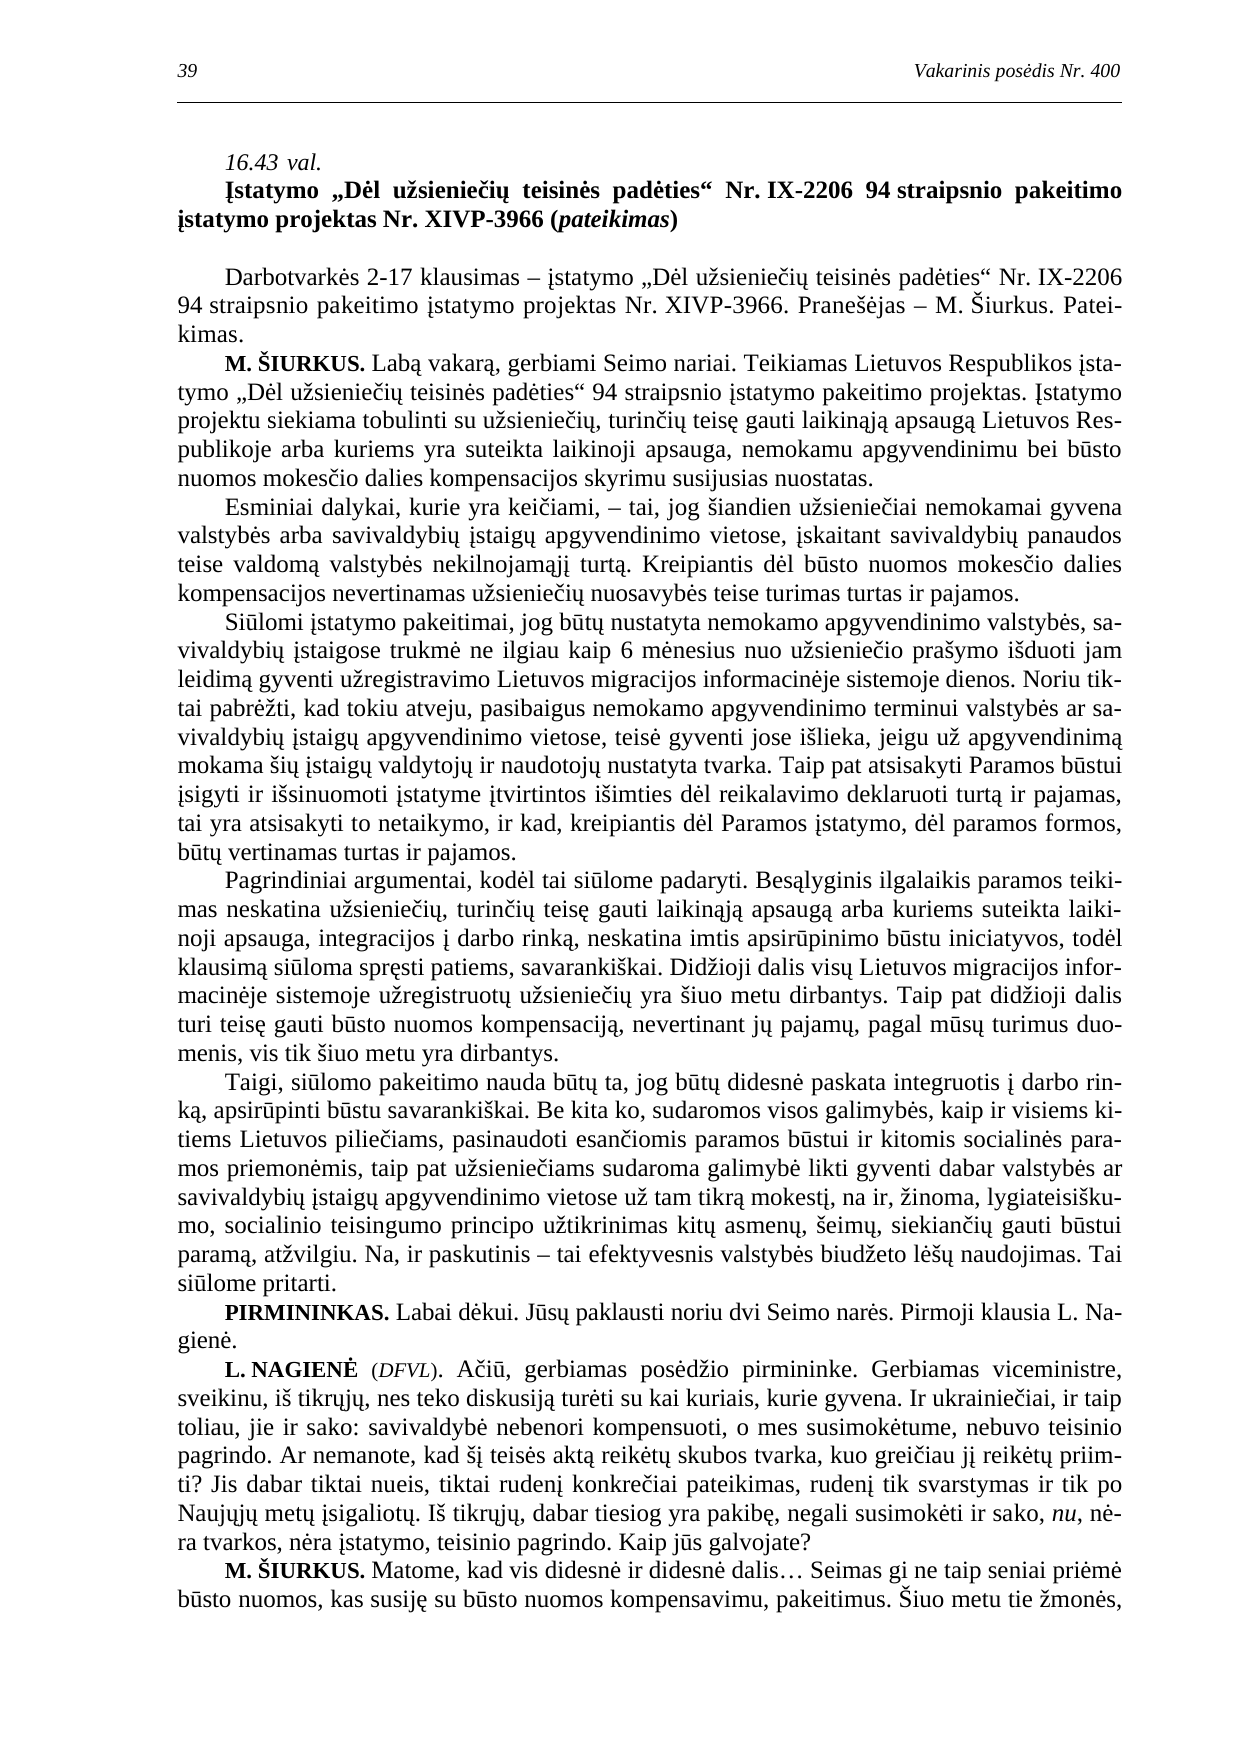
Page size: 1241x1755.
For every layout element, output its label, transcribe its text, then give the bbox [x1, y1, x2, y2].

text Pa­grin­di­niai ar­gu­men­tai, ko­dėl tai siū­lo­me pa­da­ry­ti. Be­są­ly­gi­nis il­ga­lai­kis pa­ra­mos tei­ki­mas ne­ska­ti­na už­sie­nie­čių, tu­rin­čių tei­sę gau­ti lai­ki­ną­ją ap­sau­gą ar­ba ku­riems su­teik­ta lai­ki­noji ap­sau­ga, in­teg­ra­ci­jos į dar­bo rin­ką, ne­ska­ti­na im­tis ap­si­rū­pi­ni­mo būs­tu ini­cia­ty­vos, to­dėl klau­si­mą siū­lo­ma spręs­ti pa­tiems, sa­va­ran­kiš­kai. Di­džio­ji da­lis vi­sų Lie­tu­vos mig­ra­ci­jos in­for­ma­ci­nė­je sis­te­mo­je už­re­gist­ruo­tų už­sie­nie­čių yra šiuo me­tu dir­ban­tys. Taip pat di­džio­ji da­lis tu­ri tei­sę gau­ti būs­to nuo­mos kom­pen­sa­ci­ją, ne­ver­ti­nant jų pa­ja­mų, pa­gal mū­sų tu­ri­mus duo­me­nis, vis tik šiuo me­tu yra dir­ban­tys. [177, 865, 1122, 1067]
text Įsta­ty­mo „Dėl už­sie­nie­čių tei­si­nės pa­dė­ties“ Nr. IX-2206 94 straips­nio pa­kei­ti­mo įsta­ty­mo pro­jek­tas Nr. XIVP-3966 (pa­tei­ki­mas) [177, 175, 1122, 233]
text M. ŠIURKUS. Ma­to­me, kad vis di­des­nė ir di­des­nė da­lis… Sei­mas gi ne taip se­niai pri­ėmė būs­to nuo­mos, kas su­si­ję su būs­to nuo­mos kom­pen­sa­vi­mu, pa­kei­ti­mus. Šiuo me­tu tie žmo­nės, [177, 1555, 1122, 1613]
text Siū­lo­mi įsta­ty­mo pa­kei­ti­mai, jog bū­tų nu­sta­ty­ta ne­mo­ka­mo ap­gy­ven­di­ni­mo vals­ty­bės, sa­vi­val­dy­bių įstai­go­se truk­mė ne il­giau kaip 6 mė­ne­sius nuo už­sie­nie­čio pra­šy­mo iš­duo­ti jam lei­di­mą gy­ven­ti už­re­gist­ra­vi­mo Lie­tu­vos mig­ra­ci­jos in­for­ma­ci­nė­je sis­te­mo­je die­nos. No­riu tik­tai pa­brėž­ti, kad to­kiu at­ve­ju, pa­si­bai­gus ne­mo­ka­mo ap­gy­ven­di­ni­mo ter­mi­nui vals­ty­bės ar sa­vi­val­dy­bių įstai­gų ap­gy­ven­di­ni­mo vie­to­se, tei­sė gy­ven­ti jo­se iš­lie­ka, jei­gu už ap­gy­ven­di­ni­mą mo­ka­ma šių įstai­gų val­dy­to­jų ir nau­do­to­jų nu­sta­ty­ta tvar­ka. Taip pat at­si­sa­ky­ti Pa­ra­mos būs­tui įsi­gy­ti ir iš­si­nuo­mo­ti įsta­ty­me įtvir­tin­tos iš­im­ties dėl rei­ka­la­vi­mo de­kla­ruo­ti tur­tą ir pa­ja­mas, tai yra at­si­sa­ky­ti to ne­tai­ky­mo, ir kad, krei­pian­tis dėl Pa­ra­mos įsta­ty­mo, dėl pa­ra­mos for­mos, bū­tų ver­ti­na­mas tur­tas ir pa­ja­mos. [177, 607, 1122, 865]
text PIRMININKAS. La­bai dė­kui. Jū­sų pa­klaus­ti no­riu dvi Sei­mo na­rės. Pir­mo­ji klau­sia L. Na­gie­nė. [177, 1297, 1122, 1354]
text Es­mi­niai da­ly­kai, ku­rie yra kei­čia­mi, – tai, jog šian­dien už­sie­nie­čiai ne­mo­ka­mai gy­ve­na vals­ty­bės ar­ba sa­vi­val­dy­bių įstai­gų ap­gy­ven­di­ni­mo vie­to­se, įskai­tant sa­vi­val­dy­bių pa­nau­dos tei­se val­do­mą vals­ty­bės ne­kil­no­ja­mą­jį tur­tą. Krei­pian­tis dėl būs­to nuo­mos mo­kes­čio da­lies kom­pen­sa­ci­jos ne­ver­ti­na­mas už­sie­nie­čių nuo­sa­vy­bės tei­se tu­ri­mas tur­tas ir pa­ja­mos. [177, 492, 1122, 607]
text L. NAGIENĖ (DFVL). Ačiū, ger­bia­mas po­sė­džio pir­mi­nin­ke. Ger­bia­mas vi­ce­mi­nist­re, svei­ki­nu, iš tik­rų­jų, nes te­ko dis­ku­si­ją tu­rė­ti su kai ku­riais, ku­rie gy­ve­na. Ir uk­rai­nie­čiai, ir taip to­liau, jie ir sa­ko: sa­vi­val­dy­bė ne­be­no­ri kom­pen­suo­ti, o mes su­si­mo­kė­tu­me, ne­bu­vo tei­si­nio pa­grin­do. Ar ne­ma­no­te, kad šį tei­sės ak­tą rei­kė­tų sku­bos tvar­ka, kuo grei­čiau jį rei­kė­tų pri­im­ti? Jis da­bar tik­tai nu­eis, tik­tai ru­de­nį kon­kre­čiai pa­tei­ki­mas, ru­de­nį tik svars­ty­mas ir tik po Nau­jų­jų me­tų įsi­ga­lio­tų. Iš tik­rų­jų, da­bar tie­siog yra pa­ki­bę, ne­ga­li su­si­mo­kė­ti ir sa­ko, nu, nė­ra tvar­kos, nė­ra įsta­ty­mo, tei­si­nio pa­grin­do. Kaip jūs gal­vo­ja­te? [177, 1354, 1122, 1555]
text Tai­gi, siū­lo­mo pa­kei­ti­mo nau­da bū­tų ta, jog bū­tų di­des­nė pa­ska­ta in­teg­ruo­tis į dar­bo rin­ką, ap­si­rū­pin­ti būs­tu sa­va­ran­kiš­kai. Be ki­ta ko, su­da­ro­mos vi­sos ga­li­my­bės, kaip ir vi­siems ki­tiems Lie­tu­vos pi­lie­čiams, pa­si­nau­do­ti esan­čio­mis pa­ra­mos būs­tui ir ki­to­mis so­cia­li­nės pa­ra­mos prie­mo­nė­mis, taip pat už­sie­nie­čiams su­da­ro­ma ga­li­my­bė lik­ti gy­ven­ti da­bar vals­ty­bės ar sa­vi­val­dy­bių įstai­gų ap­gy­ven­di­ni­mo vie­to­se už tam tik­rą mo­kes­tį, na ir, ži­no­ma, ly­gia­tei­siš­ku­mo, so­cia­li­nio tei­sin­gu­mo prin­ci­po už­tik­ri­ni­mas ki­tų as­me­nų, šei­mų, sie­kian­čių gau­ti būs­tui pa­ra­mą, at­žvil­giu. Na, ir pas­ku­ti­nis – tai efek­ty­ves­nis vals­ty­bės biu­dže­to lė­šų nau­do­ji­mas. Tai siū­lo­me pri­tar­ti. [177, 1067, 1122, 1297]
text 16.43 val. [224, 148, 1122, 175]
text M. ŠIURKUS. La­bą va­ka­rą, ger­bia­mi Sei­mo na­riai. Tei­kia­mas Lie­tu­vos Res­pub­li­kos įsta­ty­mo „Dėl už­sie­nie­čių tei­si­nės pa­dė­ties“ 94 straips­nio įsta­ty­mo pa­kei­ti­mo pro­jek­tas. Įsta­ty­mo pro­jek­tu sie­kia­ma to­bu­lin­ti su už­sie­nie­čių, tu­rin­čių tei­sę gau­ti lai­ki­ną­ją ap­sau­gą Lie­tu­vos Res­pub­li­ko­je ar­ba ku­riems yra su­teik­ta lai­ki­no­ji ap­sau­ga, ne­mo­ka­mu ap­gy­ven­di­ni­mu bei būs­to nuo­mos mo­kes­čio da­lies kom­pen­sa­ci­jos sky­ri­mu su­si­ju­sias nuo­sta­tas. [177, 348, 1122, 492]
text Dar­bo­tvarkės 2-17 klau­si­mas – įsta­ty­mo „Dėl už­sie­nie­čių tei­si­nės pa­dė­ties“ Nr. IX-2206 94 straips­nio pa­kei­ti­mo įsta­ty­mo pro­jek­tas Nr. XIVP-3966. Pra­ne­šė­jas – M. Šiur­kus. Pa­tei­ki­mas. [177, 262, 1122, 348]
